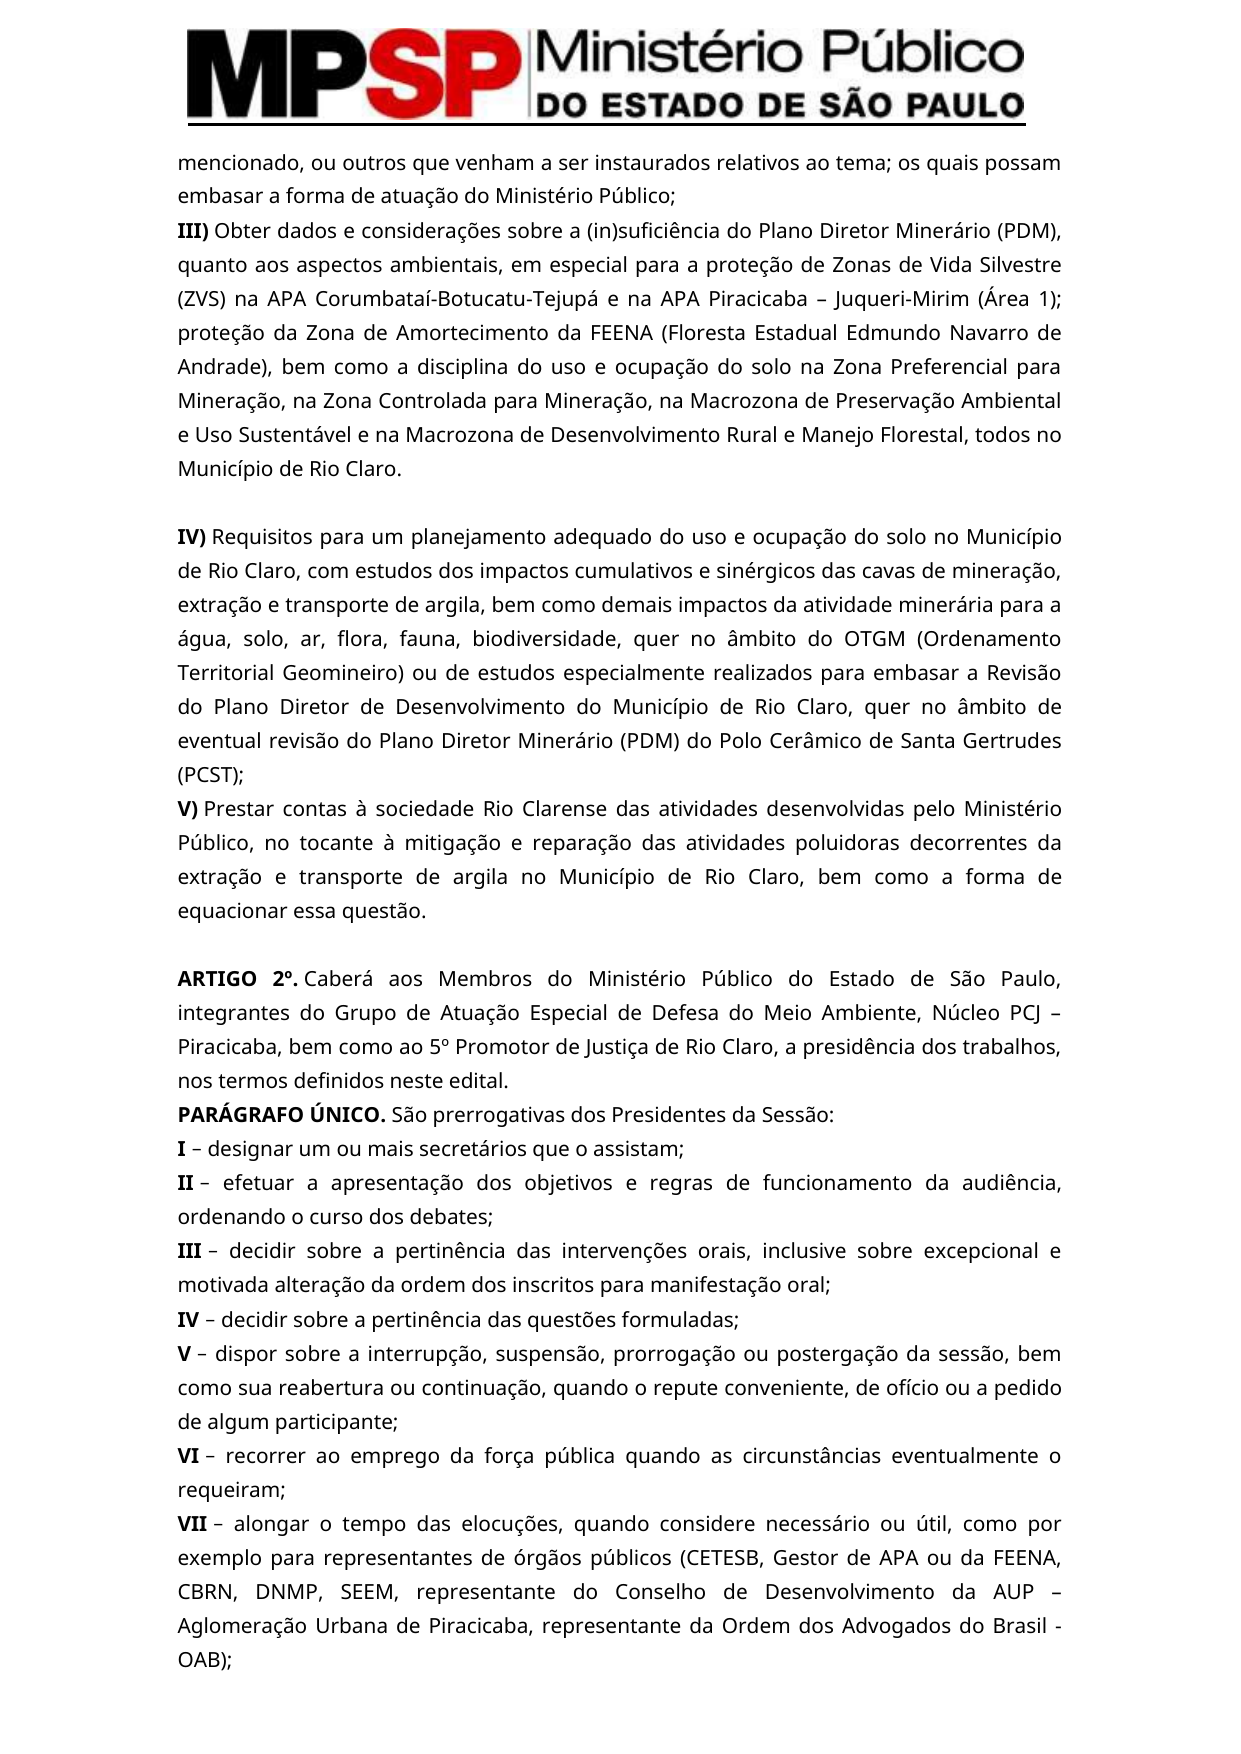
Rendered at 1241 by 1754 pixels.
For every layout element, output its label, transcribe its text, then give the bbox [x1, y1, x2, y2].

text IV – decidir sobre a pertinência das questões formuladas; [177, 1305, 1063, 1333]
text III – decidir sobre a pertinência das intervenções orais, inclusive sobre excepcional e motivada alteração da ordem dos inscritos para manifestação oral; [177, 1237, 1063, 1299]
picture [187, 28, 1024, 120]
text mencionado, ou outros que venham a ser instaurados relativos ao tema; os quais possam embasar a forma de atuação do Ministério Público; [177, 148, 1063, 210]
text II – efetuar a apresentação dos objetivos e regras de funcionamento da audiência, ordenando o curso dos debates; [177, 1168, 1063, 1231]
text V – dispor sobre a interrupção, suspensão, prorrogação ou postergação da sessão, bem como sua reabertura ou continuação, quando o repute conveniente, de ofício ou a pedido de algum participante; [177, 1339, 1063, 1435]
text PARÁGRAFO ÚNICO. São prerrogativas dos Presidentes da Sessão: [177, 1100, 1063, 1129]
text VI – recorrer ao emprego da força pública quando as circunstâncias eventualmente o requeiram; [177, 1441, 1063, 1503]
text ARTIGO 2º. Caberá aos Membros do Ministério Público do Estado de São Paulo, integrantes do Grupo de Atuação Especial de Defesa do Meio Ambiente, Núcleo PCJ – Piracicaba, bem como ao 5º Promotor de Justiça de Rio Claro, a presidência dos trabalhos, nos termos definidos neste edital. [177, 964, 1063, 1095]
text III) Obter dados e considerações sobre a (in)suficiência do Plano Diretor Minerário (PDM), quanto aos aspectos ambientais, em especial para a proteção de Zonas de Vida Silvestre (ZVS) na APA Corumbataí-Botucatu-Tejupá e na APA Piracicaba – Juqueri-Mirim (Área 1); proteção da Zona de Amortecimento da FEENA (Floresta Estadual Edmundo Navarro de Andrade), bem como a disciplina do uso e ocupação do solo na Zona Preferencial para Mineração, na Zona Controlada para Mineração, na Macrozona de Preservação Ambiental e Uso Sustentável e na Macrozona de Desenvolvimento Rural e Manejo Florestal, todos no Município de Rio Claro. [177, 216, 1063, 483]
text VII – alongar o tempo das elocuções, quando considere necessário ou útil, como por exemplo para representantes de órgãos públicos (CETESB, Gestor de APA ou da FEENA, CBRN, DNMP, SEEM, representante do Conselho de Desenvolvimento da AUP – Aglomeração Urbana de Piracicaba, representante da Ordem dos Advogados do Brasil - OAB); [177, 1509, 1063, 1674]
text IV) Requisitos para um planejamento adequado do uso e ocupação do solo no Município de Rio Claro, com estudos dos impactos cumulativos e sinérgicos das cavas de mineração, extração e transporte de argila, bem como demais impactos da atividade minerária para a água, solo, ar, flora, fauna, biodiversidade, quer no âmbito do OTGM (Ordenamento Territorial Geomineiro) ou de estudos especialmente realizados para embasar a Revisão do Plano Diretor de Desenvolvimento do Município de Rio Claro, quer no âmbito de eventual revisão do Plano Diretor Minerário (PDM) do Polo Cerâmico de Santa Gertrudes (PCST); [177, 522, 1063, 789]
text I – designar um ou mais secretários que o assistam; [177, 1134, 1063, 1163]
text V) Prestar contas à sociedade Rio Clarense das atividades desenvolvidas pelo Ministério Público, no tocante à mitigação e reparação das atividades poluidoras decorrentes da extração e transporte de argila no Município de Rio Claro, bem como a forma de equacionar essa questão. [177, 794, 1063, 925]
